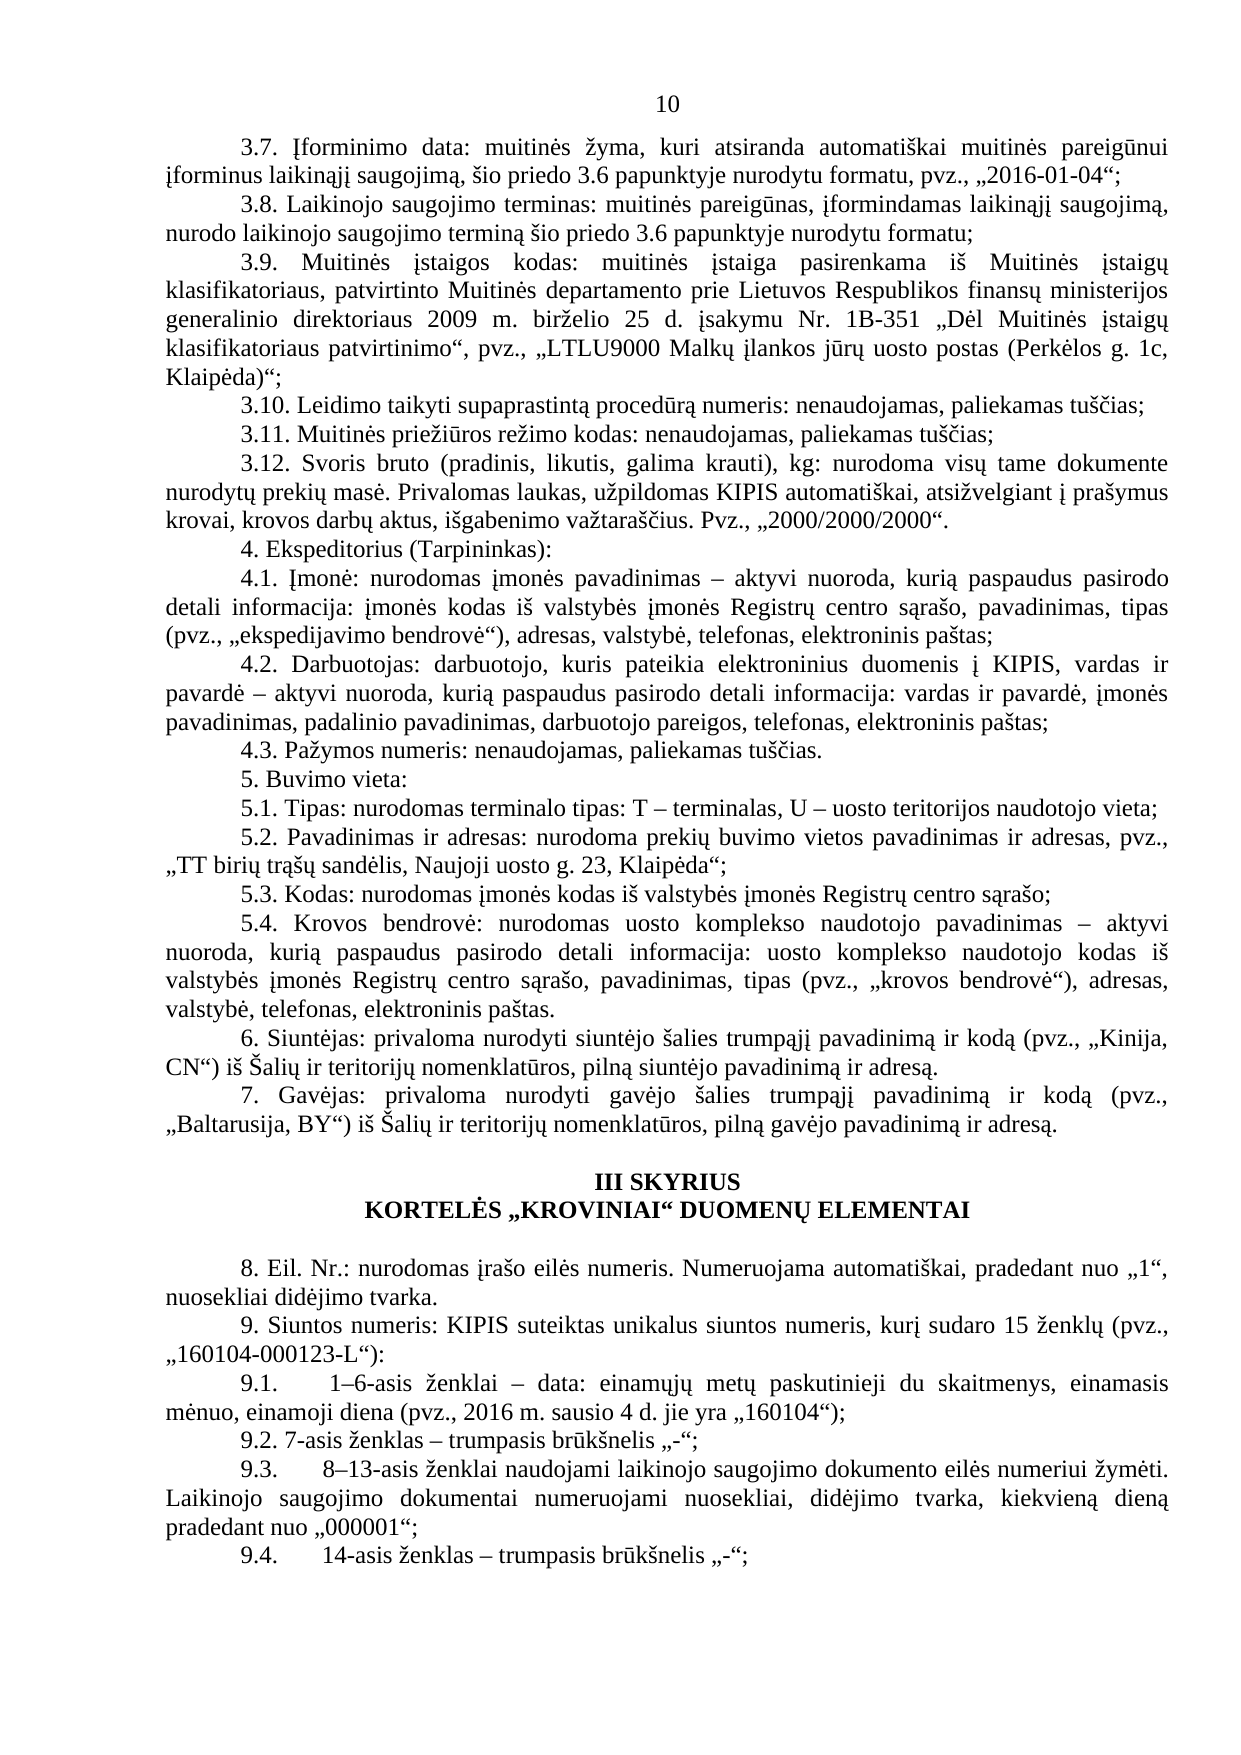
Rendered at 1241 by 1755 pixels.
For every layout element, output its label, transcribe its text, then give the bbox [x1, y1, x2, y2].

text 5. Buvimo vieta: [165, 764, 1169, 793]
text KORTELĖS „KROVINIAI“ DUOMENŲ ELEMENTAI [165, 1195, 1169, 1224]
text 3.7. Įforminimo data: muitinės žyma, kuri atsiranda automatiškai muitinės pareigūnui įforminus laikinąjį saugojimą, šio priedo 3.6 papunktyje nurodytu formatu, pvz., „2016-01-04“; [165, 132, 1169, 189]
text 9.3. 8–13-asis ženklai naudojami laikinojo saugojimo dokumento eilės numeriui žymėti. Laikinojo saugojimo dokumentai numeruojami nuosekliai, didėjimo tvarka, kiekvieną dieną pradedant nuo „000001“; [165, 1454, 1169, 1540]
text III SKYRIUS [165, 1167, 1169, 1195]
text 9.1. 1–6-asis ženklai – data: einamųjų metų paskutinieji du skaitmenys, einamasis mėnuo, einamoji diena (pvz., 2016 m. sausio 4 d. jie yra „160104“); [165, 1368, 1169, 1425]
text 4.3. Pažymos numeris: nenaudojamas, paliekamas tuščias. [165, 735, 1169, 764]
text 4.2. Darbuotojas: darbuotojo, kuris pateikia elektroninius duomenis į KIPIS, vardas ir pavardė – aktyvi nuoroda, kurią paspaudus pasirodo detali informacija: vardas ir pavardė, įmonės pavadinimas, padalinio pavadinimas, darbuotojo pareigos, telefonas, elektroninis paštas; [165, 649, 1169, 735]
text 4. Ekspeditorius (Tarpininkas): [165, 534, 1169, 563]
text 4.1. Įmonė: nurodomas įmonės pavadinimas – aktyvi nuoroda, kurią paspaudus pasirodo detali informacija: įmonės kodas iš valstybės įmonės Registrų centro sąrašo, pavadinimas, tipas (pvz., „ekspedijavimo bendrovė“), adresas, valstybė, telefonas, elektroninis paštas; [165, 563, 1169, 649]
text 6. Siuntėjas: privaloma nurodyti siuntėjo šalies trumpąjį pavadinimą ir kodą (pvz., „Kinija, CN“) iš Šalių ir teritorijų nomenklatūros, pilną siuntėjo pavadinimą ir adresą. [165, 1023, 1169, 1080]
text 5.2. Pavadinimas ir adresas: nurodoma prekių buvimo vietos pavadinimas ir adresas, pvz., „TT birių trąšų sandėlis, Naujoji uosto g. 23, Klaipėda“; [165, 822, 1169, 879]
text 7. Gavėjas: privaloma nurodyti gavėjo šalies trumpąjį pavadinimą ir kodą (pvz., „Baltarusija, BY“) iš Šalių ir teritorijų nomenklatūros, pilną gavėjo pavadinimą ir adresą. [165, 1080, 1169, 1138]
text 3.12. Svoris bruto (pradinis, likutis, galima krauti), kg: nurodoma visų tame dokumente nurodytų prekių masė. Privalomas laukas, užpildomas KIPIS automatiškai, atsižvelgiant į prašymus krovai, krovos darbų aktus, išgabenimo važtaraščius. Pvz., „2000/2000/2000“. [165, 448, 1169, 534]
text 8. Eil. Nr.: nurodomas įrašo eilės numeris. Numeruojama automatiškai, pradedant nuo „1“, nuosekliai didėjimo tvarka. [165, 1253, 1169, 1310]
text 3.11. Muitinės priežiūros režimo kodas: nenaudojamas, paliekamas tuščias; [165, 419, 1169, 448]
text 9.4. 14-asis ženklas – trumpasis brūkšnelis „-“; [165, 1540, 1169, 1569]
text 5.3. Kodas: nurodomas įmonės kodas iš valstybės įmonės Registrų centro sąrašo; [165, 879, 1169, 908]
text 5.4. Krovos bendrovė: nurodomas uosto komplekso naudotojo pavadinimas – aktyvi nuoroda, kurią paspaudus pasirodo detali informacija: uosto komplekso naudotojo kodas iš valstybės įmonės Registrų centro sąrašo, pavadinimas, tipas (pvz., „krovos bendrovė“), adresas, valstybė, telefonas, elektroninis paštas. [165, 908, 1169, 1023]
text 9.2. 7-asis ženklas – trumpasis brūkšnelis „-“; [165, 1425, 1169, 1454]
text 3.8. Laikinojo saugojimo terminas: muitinės pareigūnas, įformindamas laikinąjį saugojimą, nurodo laikinojo saugojimo terminą šio priedo 3.6 papunktyje nurodytu formatu; [165, 189, 1169, 247]
text 3.10. Leidimo taikyti supaprastintą procedūrą numeris: nenaudojamas, paliekamas tuščias; [165, 390, 1169, 419]
text 5.1. Tipas: nurodomas terminalo tipas: T – terminalas, U – uosto teritorijos naudotojo vieta; [165, 793, 1169, 822]
text 9. Siuntos numeris: KIPIS suteiktas unikalus siuntos numeris, kurį sudaro 15 ženklų (pvz., „160104-000123-L“): [165, 1310, 1169, 1368]
text 3.9. Muitinės įstaigos kodas: muitinės įstaiga pasirenkama iš Muitinės įstaigų klasifikatoriaus, patvirtinto Muitinės departamento prie Lietuvos Respublikos finansų ministerijos generalinio direktoriaus 2009 m. birželio 25 d. įsakymu Nr. 1B-351 „Dėl Muitinės įstaigų klasifikatoriaus patvirtinimo“, pvz., „LTLU9000 Malkų įlankos jūrų uosto postas (Perkėlos g. 1c, Klaipėda)“; [165, 247, 1169, 390]
